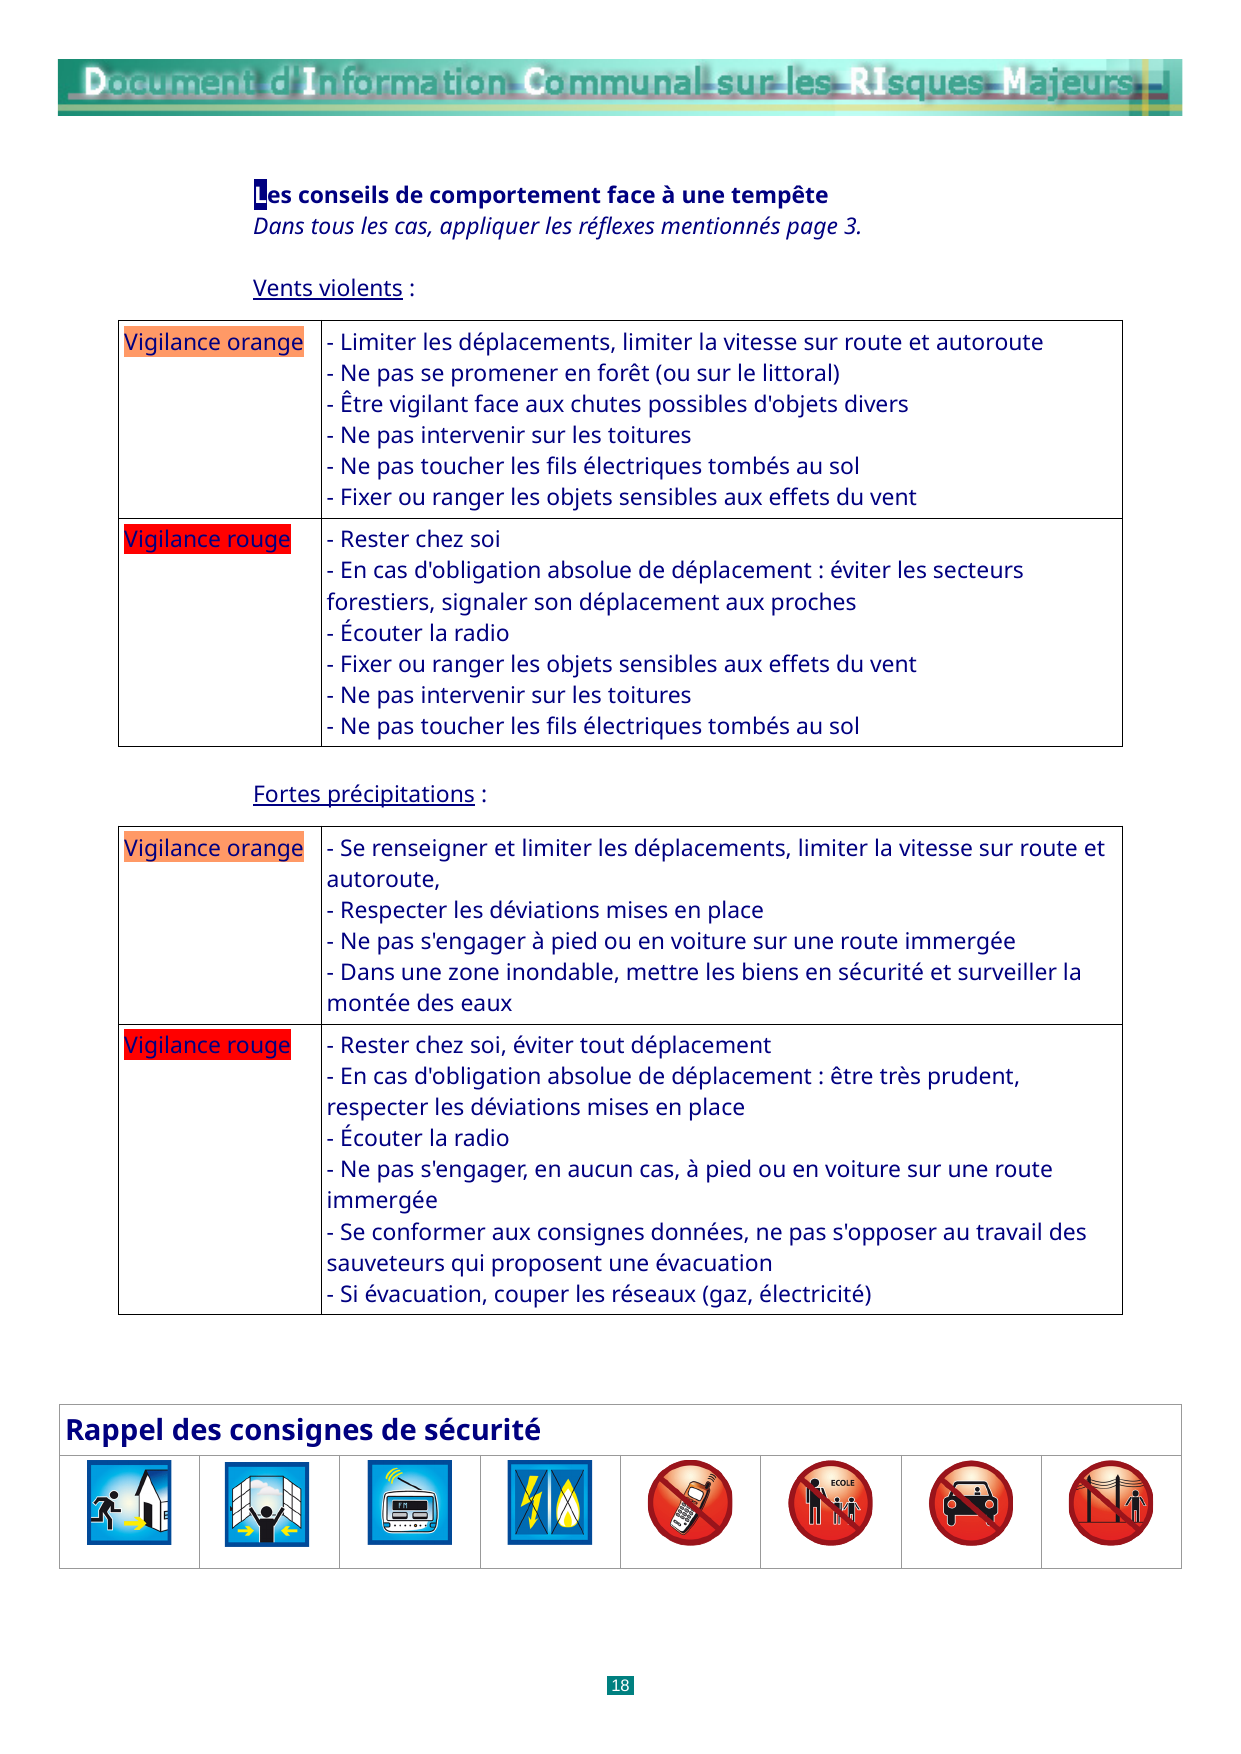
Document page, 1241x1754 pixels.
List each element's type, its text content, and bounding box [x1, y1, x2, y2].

picture [87, 1460, 172, 1545]
picture [1068, 1460, 1154, 1546]
table_cell [1042, 1456, 1181, 1568]
table_cell [761, 1456, 901, 1568]
text Vents violents : [193, 272, 1122, 303]
picture [57, 59, 1183, 116]
picture [788, 1460, 873, 1546]
picture [928, 1460, 1013, 1546]
table_cell [902, 1456, 1041, 1568]
table_cell [60, 1456, 199, 1568]
text Les conseils de comportement face à une tempête [88, 179, 1181, 210]
table_header - Se renseigner et limiter les déplacements, limiter la vitesse sur route et autoroute, - Respecter les déviations mises en place - Ne pas s'engager à pied ou en voiture sur une route immergée - Dans une zone inondable, mettre les biens en sécurité et surveiller la montée des eaux [322, 827, 1122, 1023]
text Fortes précipitations : [193, 778, 1122, 809]
table_header Rappel des consignes de sécurité [60, 1405, 1181, 1455]
table_header - Limiter les déplacements, limiter la vitesse sur route et autoroute - Ne pas se promener en forêt (ou sur le littoral) - Être vigilant face aux chutes possibles d'objets divers - Ne pas intervenir sur les toitures - Ne pas toucher les fils électriques tombés au sol - Fixer ou ranger les objets sensibles aux effets du vent [322, 321, 1122, 518]
text Dans tous les cas, appliquer les réflexes mentionnés page 3. [193, 210, 1122, 241]
table_cell [481, 1456, 620, 1568]
table_cell - Rester chez soi - En cas d'obligation absolue de déplacement : éviter les secteurs forestiers, signaler son déplacement aux proches - Écouter la radio - Fixer ou ranger les objets sensibles aux effets du vent - Ne pas intervenir sur les toitures - Ne pas toucher les fils électriques tombés au sol [322, 519, 1122, 746]
table_cell [200, 1456, 339, 1568]
table_cell [621, 1456, 760, 1568]
table_cell [340, 1456, 480, 1568]
picture [647, 1460, 733, 1546]
picture [224, 1462, 310, 1547]
table_cell - Rester chez soi, éviter tout déplacement - En cas d'obligation absolue de déplacement : être très prudent, respecter les déviations mises en place - Écouter la radio - Ne pas s'engager, en aucun cas, à pied ou en voiture sur une route immergée - Se conformer aux consignes données, ne pas s'opposer au travail des sauveteurs qui proposent une évacuation - Si évacuation, couper les réseaux (gaz, électricité) [322, 1025, 1122, 1314]
table_cell Vigilance rouge [119, 1025, 321, 1314]
table_header Vigilance orange [119, 827, 321, 1023]
picture [367, 1460, 452, 1545]
table_header Vigilance orange [119, 321, 321, 518]
picture [507, 1460, 593, 1545]
table_cell Vigilance rouge [119, 519, 321, 746]
